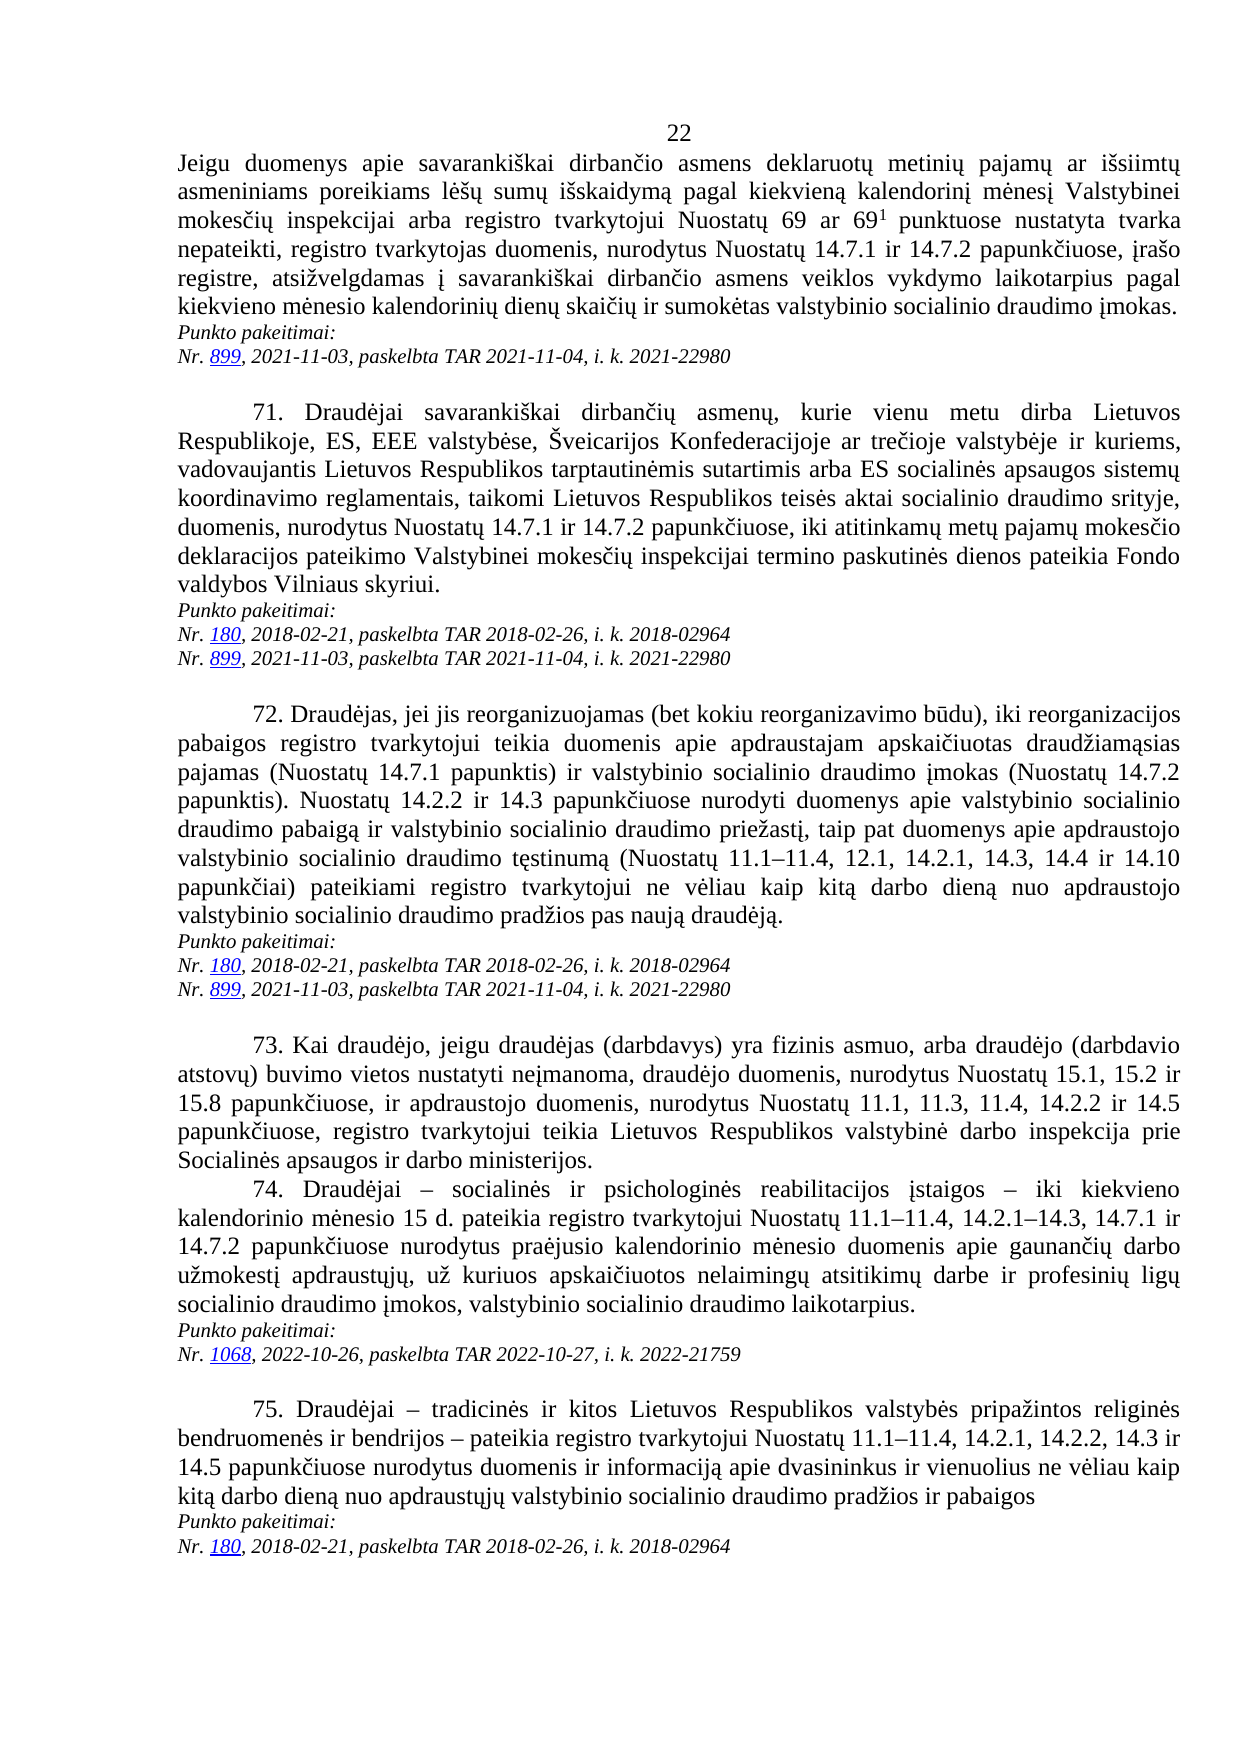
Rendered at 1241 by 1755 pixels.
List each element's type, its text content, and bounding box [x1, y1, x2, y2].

text Nr. 899, 2021-11-03, paskelbta TAR 2021-11-04, i. k. 2021-22980 [177, 344, 1181, 368]
text 74. Draudėjai – socialinės ir psichologinės reabilitacijos įstaigos – iki kiekvieno kalendorinio mėnesio 15 d. pateikia registro tvarkytojui Nuostatų 11.1–11.4, 14.2.1–14.3, 14.7.1 ir 14.7.2 papunkčiuose nurodytus praėjusio kalendorinio mėnesio duomenis apie gaunančių darbo užmokestį apdraustųjų, už kuriuos apskaičiuotos nelaimingų atsitikimų darbe ir profesinių ligų socialinio draudimo įmokos, valstybinio socialinio draudimo laikotarpius. [177, 1174, 1181, 1318]
text Nr. 180, 2018-02-21, paskelbta TAR 2018-02-26, i. k. 2018-02964 [177, 1533, 1181, 1558]
text Punkto pakeitimai: [177, 1509, 1181, 1533]
text Nr. 1068, 2022-10-26, paskelbta TAR 2022-10-27, i. k. 2022-21759 [177, 1342, 1181, 1366]
text Nr. 180, 2018-02-21, paskelbta TAR 2018-02-26, i. k. 2018-02964 [177, 622, 1181, 646]
text Nr. 180, 2018-02-21, paskelbta TAR 2018-02-26, i. k. 2018-02964 [177, 953, 1181, 977]
text 72. Draudėjas, jei jis reorganizuojamas (bet kokiu reorganizavimo būdu), iki reorganizacijos pabaigos registro tvarkytojui teikia duomenis apie apdraustajam apskaičiuotas draudžiamąsias pajamas (Nuostatų 14.7.1 papunktis) ir valstybinio socialinio draudimo įmokas (Nuostatų 14.7.2 papunktis). Nuostatų 14.2.2 ir 14.3 papunkčiuose nurodyti duomenys apie valstybinio socialinio draudimo pabaigą ir valstybinio socialinio draudimo priežastį, taip pat duomenys apie apdraustojo valstybinio socialinio draudimo tęstinumą (Nuostatų 11.1–11.4, 12.1, 14.2.1, 14.3, 14.4 ir 14.10 papunkčiai) pateikiami registro tvarkytojui ne vėliau kaip kitą darbo dieną nuo apdraustojo valstybinio socialinio draudimo pradžios pas naują draudėją. [177, 699, 1181, 929]
text Punkto pakeitimai: [177, 1318, 1181, 1342]
text 71. Draudėjai savarankiškai dirbančių asmenų, kurie vienu metu dirba Lietuvos Respublikoje, ES, EEE valstybėse, Šveicarijos Konfederacijoje ar trečioje valstybėje ir kuriems, vadovaujantis Lietuvos Respublikos tarptautinėmis sutartimis arba ES socialinės apsaugos sistemų koordinavimo reglamentais, taikomi Lietuvos Respublikos teisės aktai socialinio draudimo srityje, duomenis, nurodytus Nuostatų 14.7.1 ir 14.7.2 papunkčiuose, iki atitinkamų metų pajamų mokesčio deklaracijos pateikimo Valstybinei mokesčių inspekcijai termino paskutinės dienos pateikia Fondo valdybos Vilniaus skyriui. [177, 397, 1181, 598]
text 75. Draudėjai – tradicinės ir kitos Lietuvos Respublikos valstybės pripažintos religinės bendruomenės ir bendrijos – pateikia registro tvarkytojui Nuostatų 11.1–11.4, 14.2.1, 14.2.2, 14.3 ir 14.5 papunkčiuose nurodytus duomenis ir informaciją apie dvasininkus ir vienuolius ne vėliau kaip kitą darbo dieną nuo apdraustųjų valstybinio socialinio draudimo pradžios ir pabaigos [177, 1394, 1181, 1509]
text Nr. 899, 2021-11-03, paskelbta TAR 2021-11-04, i. k. 2021-22980 [177, 646, 1181, 670]
text Punkto pakeitimai: [177, 929, 1181, 953]
text Jeigu duomenys apie savarankiškai dirbančio asmens deklaruotų metinių pajamų ar išsiimtų asmeniniams poreikiams lėšų sumų išskaidymą pagal kiekvieną kalendorinį mėnesį Valstybinei mokesčių inspekcijai arba registro tvarkytojui Nuostatų 69 ar 691 punktuose nustatyta tvarka nepateikti, registro tvarkytojas duomenis, nurodytus Nuostatų 14.7.1 ir 14.7.2 papunkčiuose, įrašo registre, atsižvelgdamas į savarankiškai dirbančio asmens veiklos vykdymo laikotarpius pagal kiekvieno mėnesio kalendorinių dienų skaičių ir sumokėtas valstybinio socialinio draudimo įmokas. [177, 148, 1181, 320]
text 73. Kai draudėjo, jeigu draudėjas (darbdavys) yra fizinis asmuo, arba draudėjo (darbdavio atstovų) buvimo vietos nustatyti neįmanoma, draudėjo duomenis, nurodytus Nuostatų 15.1, 15.2 ir 15.8 papunkčiuose, ir apdraustojo duomenis, nurodytus Nuostatų 11.1, 11.3, 11.4, 14.2.2 ir 14.5 papunkčiuose, registro tvarkytojui teikia Lietuvos Respublikos valstybinė darbo inspekcija prie Socialinės apsaugos ir darbo ministerijos. [177, 1030, 1181, 1174]
text Punkto pakeitimai: [177, 598, 1181, 622]
text Nr. 899, 2021-11-03, paskelbta TAR 2021-11-04, i. k. 2021-22980 [177, 977, 1181, 1001]
text Punkto pakeitimai: [177, 320, 1181, 344]
